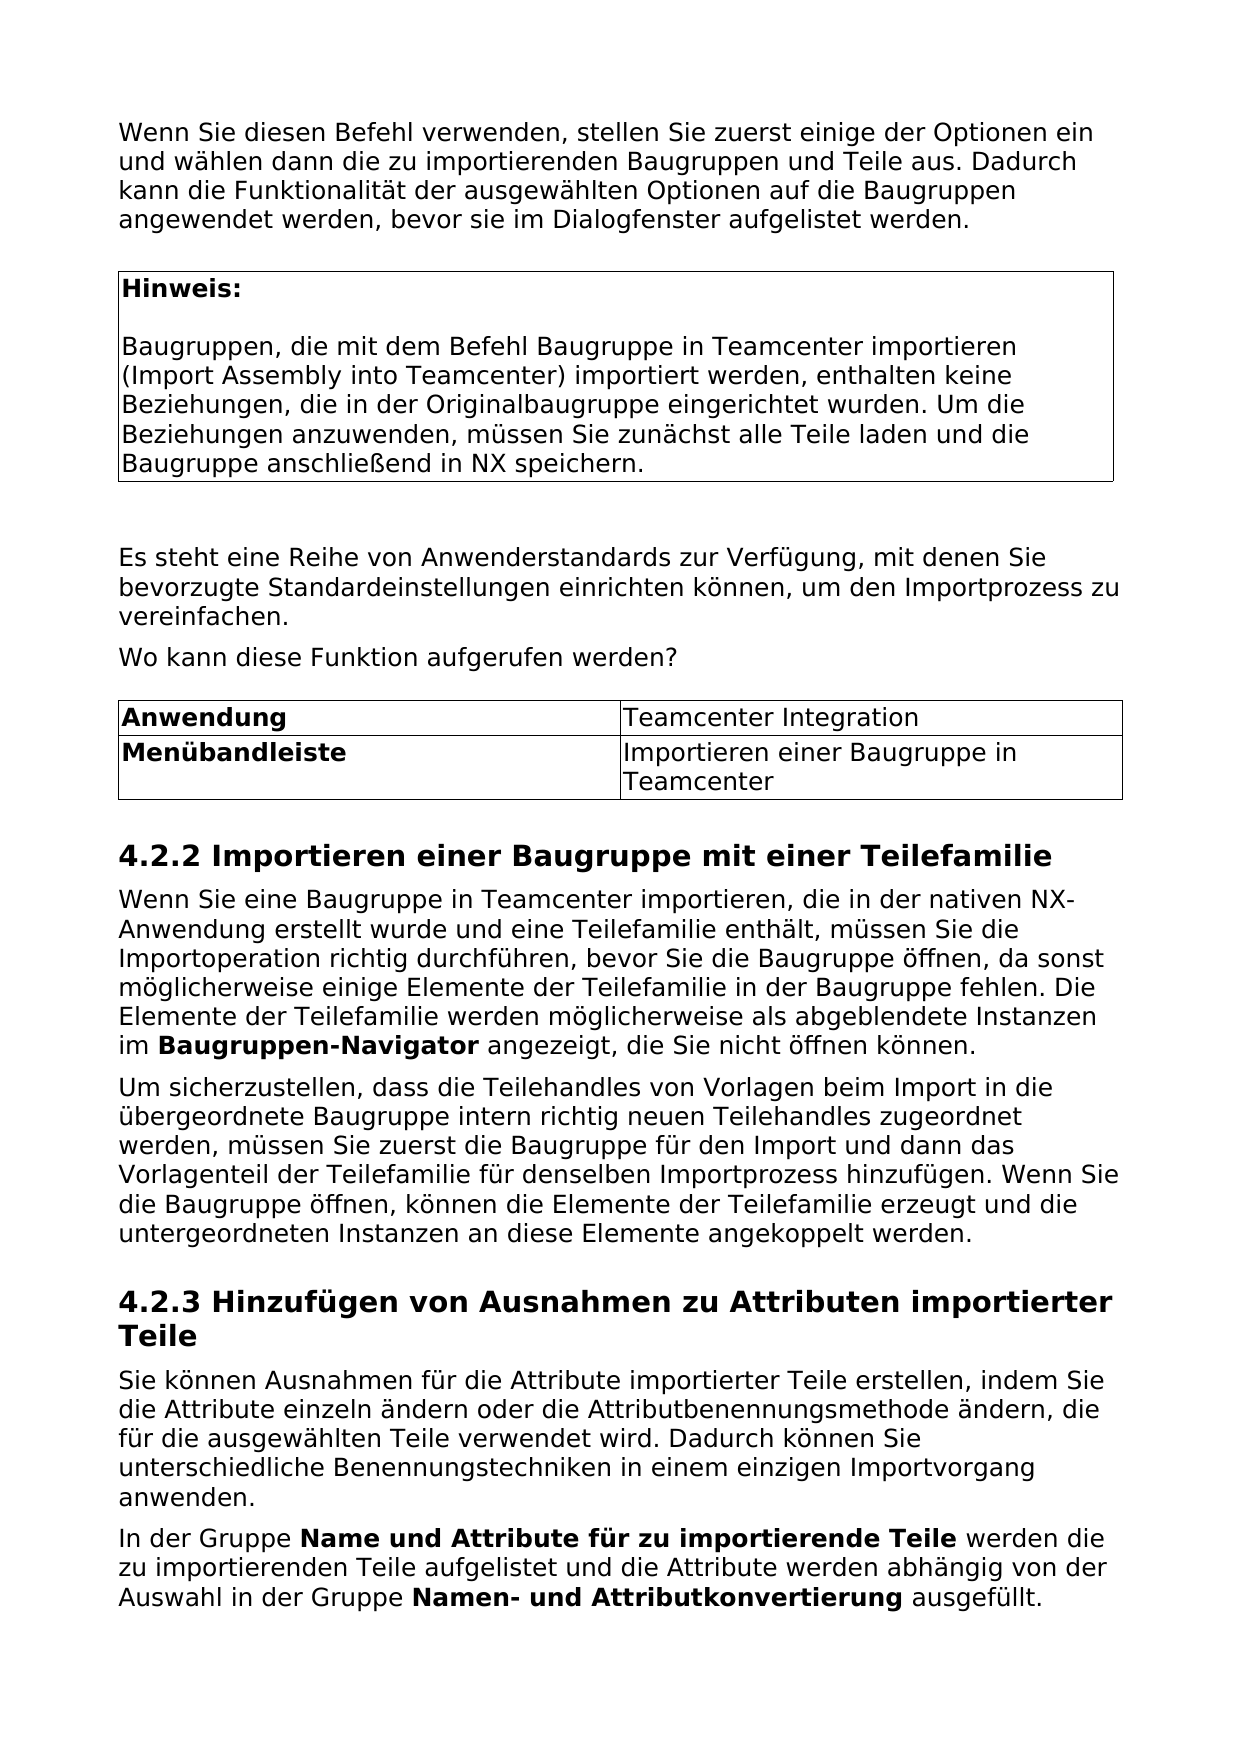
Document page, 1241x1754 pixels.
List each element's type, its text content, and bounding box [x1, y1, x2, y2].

text Wenn Sie diesen Befehl verwenden, stellen Sie zuerst einige der Optionen ein und wählen dann die zu importierenden Baugruppen und Teile aus. Dadurch kann die Funktionalität der ausgewählten Optionen auf die Baugruppen angewendet werden, bevor sie im Dialogfenster aufgelistet werden. [118, 118, 1122, 235]
table_cell Menübandleiste [119, 736, 620, 799]
table_header Anwendung [119, 701, 620, 735]
text Wo kann diese Funktion aufgerufen werden? [118, 643, 1122, 673]
text Um sicherzustellen, dass die Teilehandles von Vorlagen beim Import in die übergeordnete Baugruppe intern richtig neuen Teilehandles zugeordnet werden, müssen Sie zuerst die Baugruppe für den Import und dann das Vorlagenteil der Teilefamilie für denselben Importprozess hinzufügen. Wenn Sie die Baugruppe öffnen, können die Elemente der Teilefamilie erzeugt und die untergeordneten Instanzen an diese Elemente angekoppelt werden. [118, 1073, 1122, 1248]
text Sie können Ausnahmen für die Attribute importierter Teile erstellen, indem Sie die Attribute einzeln ändern oder die Attributbenennungsmethode ändern, die für die ausgewählten Teile verwendet wird. Dadurch können Sie unterschiedliche Benennungstechniken in einem einzigen Importvorgang anwenden. [118, 1366, 1122, 1512]
table_header Hinweis: Baugruppen, die mit dem Befehl Baugruppe in Teamcenter importieren (Import Assembly into Teamcenter) importiert werden, enthalten keine Beziehungen, die in der Originalbaugruppe eingerichtet wurden. Um die Beziehungen anzuwenden, müssen Sie zunächst alle Teile laden und die Baugruppe anschließend in NX speichern. [119, 272, 1113, 481]
text In der Gruppe Name und Attribute für zu importierende Teile werden die zu importierenden Teile aufgelistet und die Attribute werden abhängig von der Auswahl in der Gruppe Namen- und Attributkonvertierung ausgefüllt. [118, 1524, 1122, 1612]
text Wenn Sie eine Baugruppe in Teamcenter importieren, die in der nativen NX-Anwendung erstellt wurde und eine Teilefamilie enthält, müssen Sie die Importoperation richtig durchführen, bevor Sie die Baugruppe öffnen, da sonst möglicherweise einige Elemente der Teilefamilie in der Baugruppe fehlen. Die Elemente der Teilefamilie werden möglicherweise als abgeblendete Instanzen im Baugruppen-Navigator angezeigt, die Sie nicht öffnen können. [118, 886, 1122, 1061]
subtitle 4.2.3 Hinzufügen von Ausnahmen zu Attributen importierter Teile [118, 1286, 1122, 1354]
text Es steht eine Reihe von Anwenderstandards zur Verfügung, mit denen Sie bevorzugte Standardeinstellungen einrichten können, um den Importprozess zu vereinfachen. [118, 543, 1122, 631]
table_cell Importieren einer Baugruppe in Teamcenter [621, 736, 1122, 799]
table_header Teamcenter Integration [621, 701, 1122, 735]
subtitle 4.2.2 Importieren einer Baugruppe mit einer Teilefamilie [118, 839, 1122, 873]
